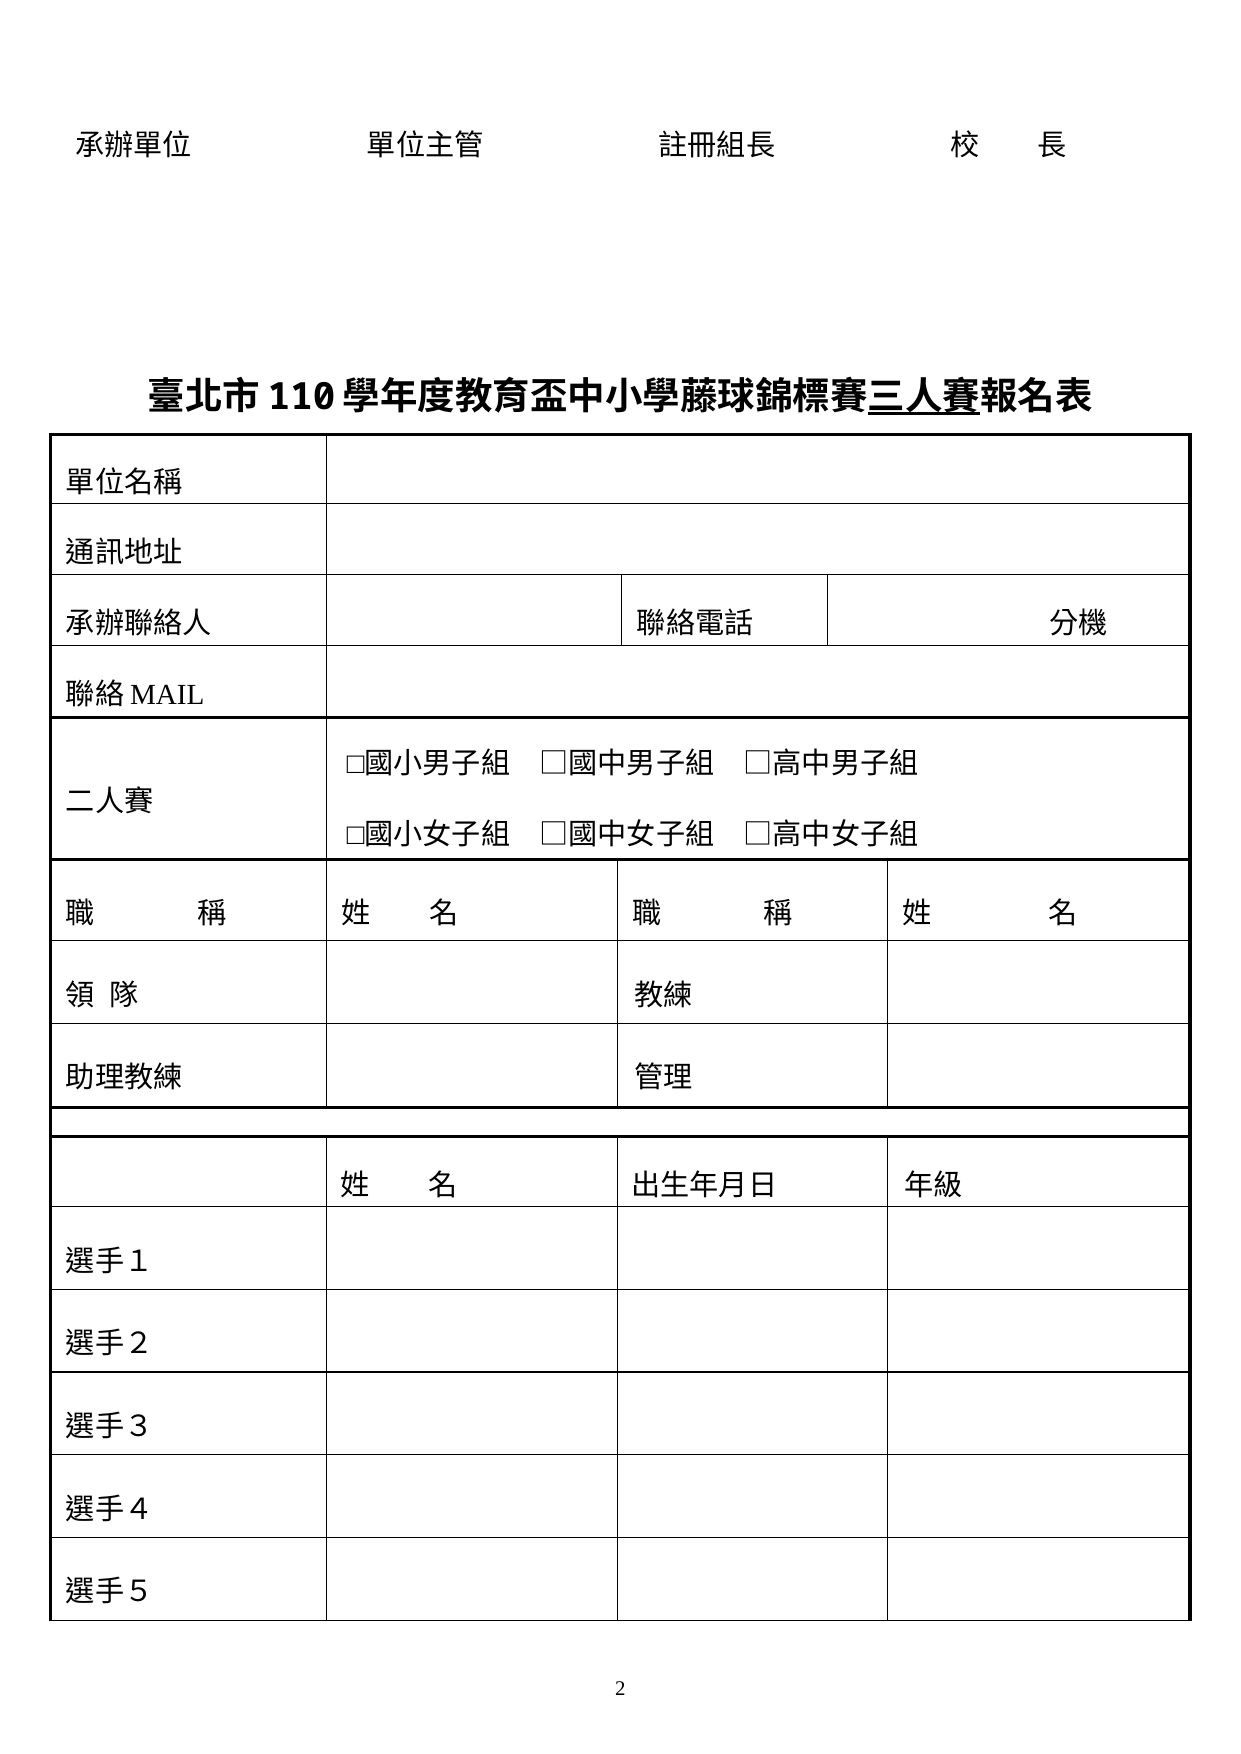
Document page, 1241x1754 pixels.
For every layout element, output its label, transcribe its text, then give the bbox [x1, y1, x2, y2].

text 承辦單位 單位主管 註冊組長 校 長 [75, 101, 1165, 164]
table_cell 聯絡電話 [622, 575, 827, 645]
table_cell [888, 1538, 1188, 1619]
table_cell [327, 941, 617, 1023]
table_cell [618, 1538, 887, 1619]
table_cell 姓 名 [888, 861, 1188, 940]
table_cell 通訊地址 [52, 504, 326, 574]
table_cell [888, 1455, 1188, 1537]
table_cell 二人賽 [52, 719, 326, 857]
table_cell [327, 504, 1188, 574]
table_cell 選手２ [52, 1290, 326, 1371]
table_cell [327, 1207, 617, 1289]
table_cell 出生年月日 [618, 1138, 887, 1206]
table_cell [327, 1373, 617, 1454]
table_cell [618, 1207, 887, 1289]
table_header 單位名稱 [52, 436, 326, 503]
table_cell 選手４ [52, 1455, 326, 1537]
table_cell [618, 1290, 887, 1371]
table_cell [327, 646, 1188, 716]
table_cell [52, 1138, 326, 1206]
table_cell [327, 1024, 617, 1106]
table_cell 分機 [828, 575, 1188, 645]
table_cell [327, 1455, 617, 1537]
table_cell [327, 1538, 617, 1619]
table_cell [888, 941, 1188, 1023]
table_cell 職 稱 [618, 861, 887, 940]
table_cell 領 隊 [52, 941, 326, 1023]
table_cell 聯絡MAIL [52, 646, 326, 716]
table_cell 選手５ [52, 1538, 326, 1619]
table_cell 年級 [888, 1138, 1188, 1206]
table_cell [618, 1373, 887, 1454]
table_cell [618, 1455, 887, 1537]
table_cell 姓 名 [327, 861, 617, 940]
table_cell [888, 1373, 1188, 1454]
table_cell 承辦聯絡人 [52, 575, 326, 645]
table_cell 選手１ [52, 1207, 326, 1289]
table_cell [888, 1024, 1188, 1106]
table_cell 管理 [618, 1024, 887, 1106]
table_cell 姓 名 [327, 1138, 617, 1206]
table_cell 助理教練 [52, 1024, 326, 1106]
table_cell [327, 575, 621, 645]
table_cell [888, 1207, 1188, 1289]
table_cell 職 稱 [52, 861, 326, 940]
table_cell [888, 1290, 1188, 1371]
text 臺北市110學年度教育盃中小學藤球錦標賽三人賽報名表 [75, 351, 1165, 414]
table_cell □國小女子組 □國中女子組 □高中女子組 [327, 787, 1188, 857]
table_cell 選手３ [52, 1373, 326, 1454]
table_cell 教練 [618, 941, 887, 1023]
table_header [327, 436, 1188, 503]
table_cell [327, 1290, 617, 1371]
table_cell [52, 1109, 1188, 1135]
table_cell □國小男子組 □國中男子組 □高中男子組 [327, 719, 1188, 787]
